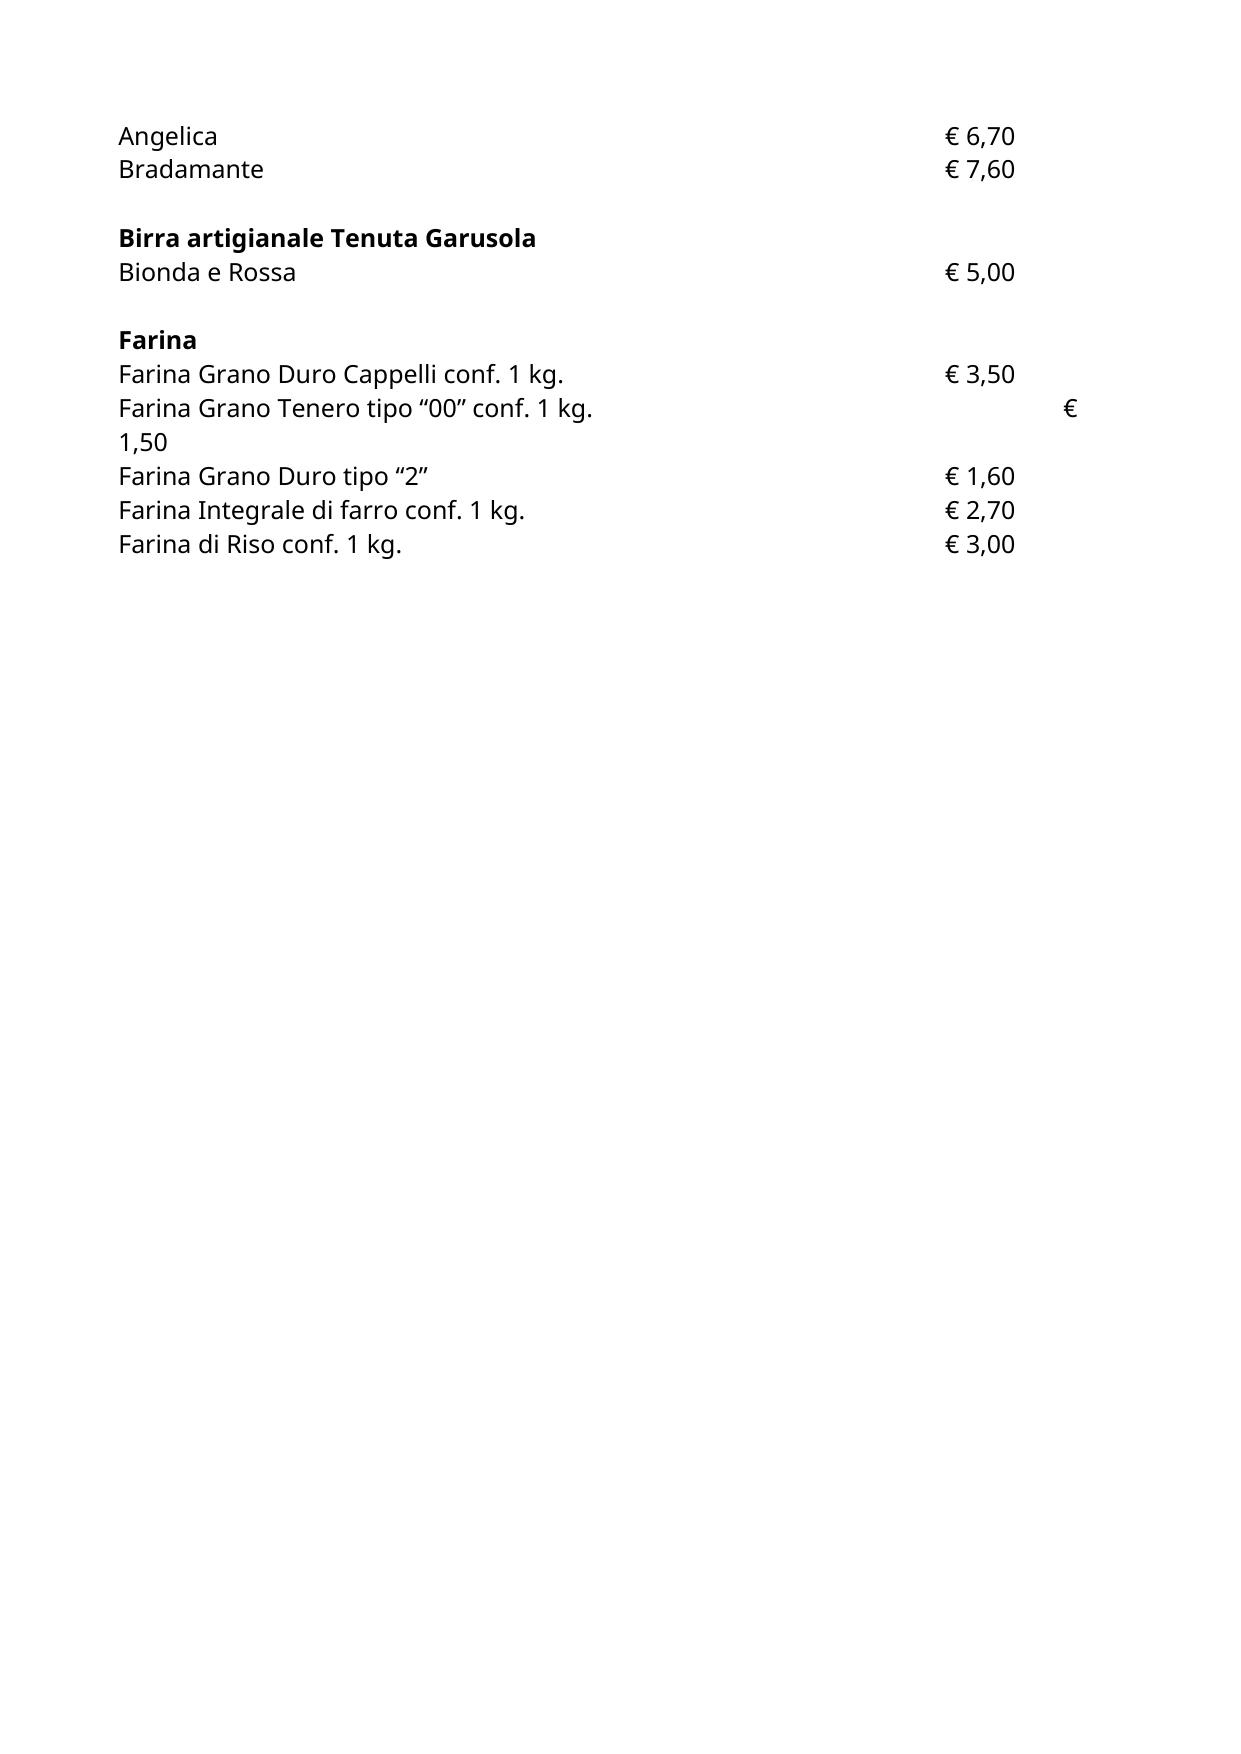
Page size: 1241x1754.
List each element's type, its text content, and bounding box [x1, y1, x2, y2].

text Farina Farina Grano Duro Cappelli conf. 1 kg. € 3,50 Farina Grano Tenero tipo “00” conf. 1 kg. € 1,50 [118, 322, 1122, 459]
text Birra artigianale Tenuta Garusola Bionda e Rossa € 5,00 [118, 220, 1122, 288]
text Angelica € 6,70 [118, 118, 1122, 152]
text Farina Grano Duro tipo “2” € 1,60 Farina Integrale di farro conf. 1 kg. € 2,70 Farina di Riso conf. 1 kg. € 3,00 [118, 459, 1122, 629]
text Bradamante € 7,60 [118, 152, 1122, 186]
